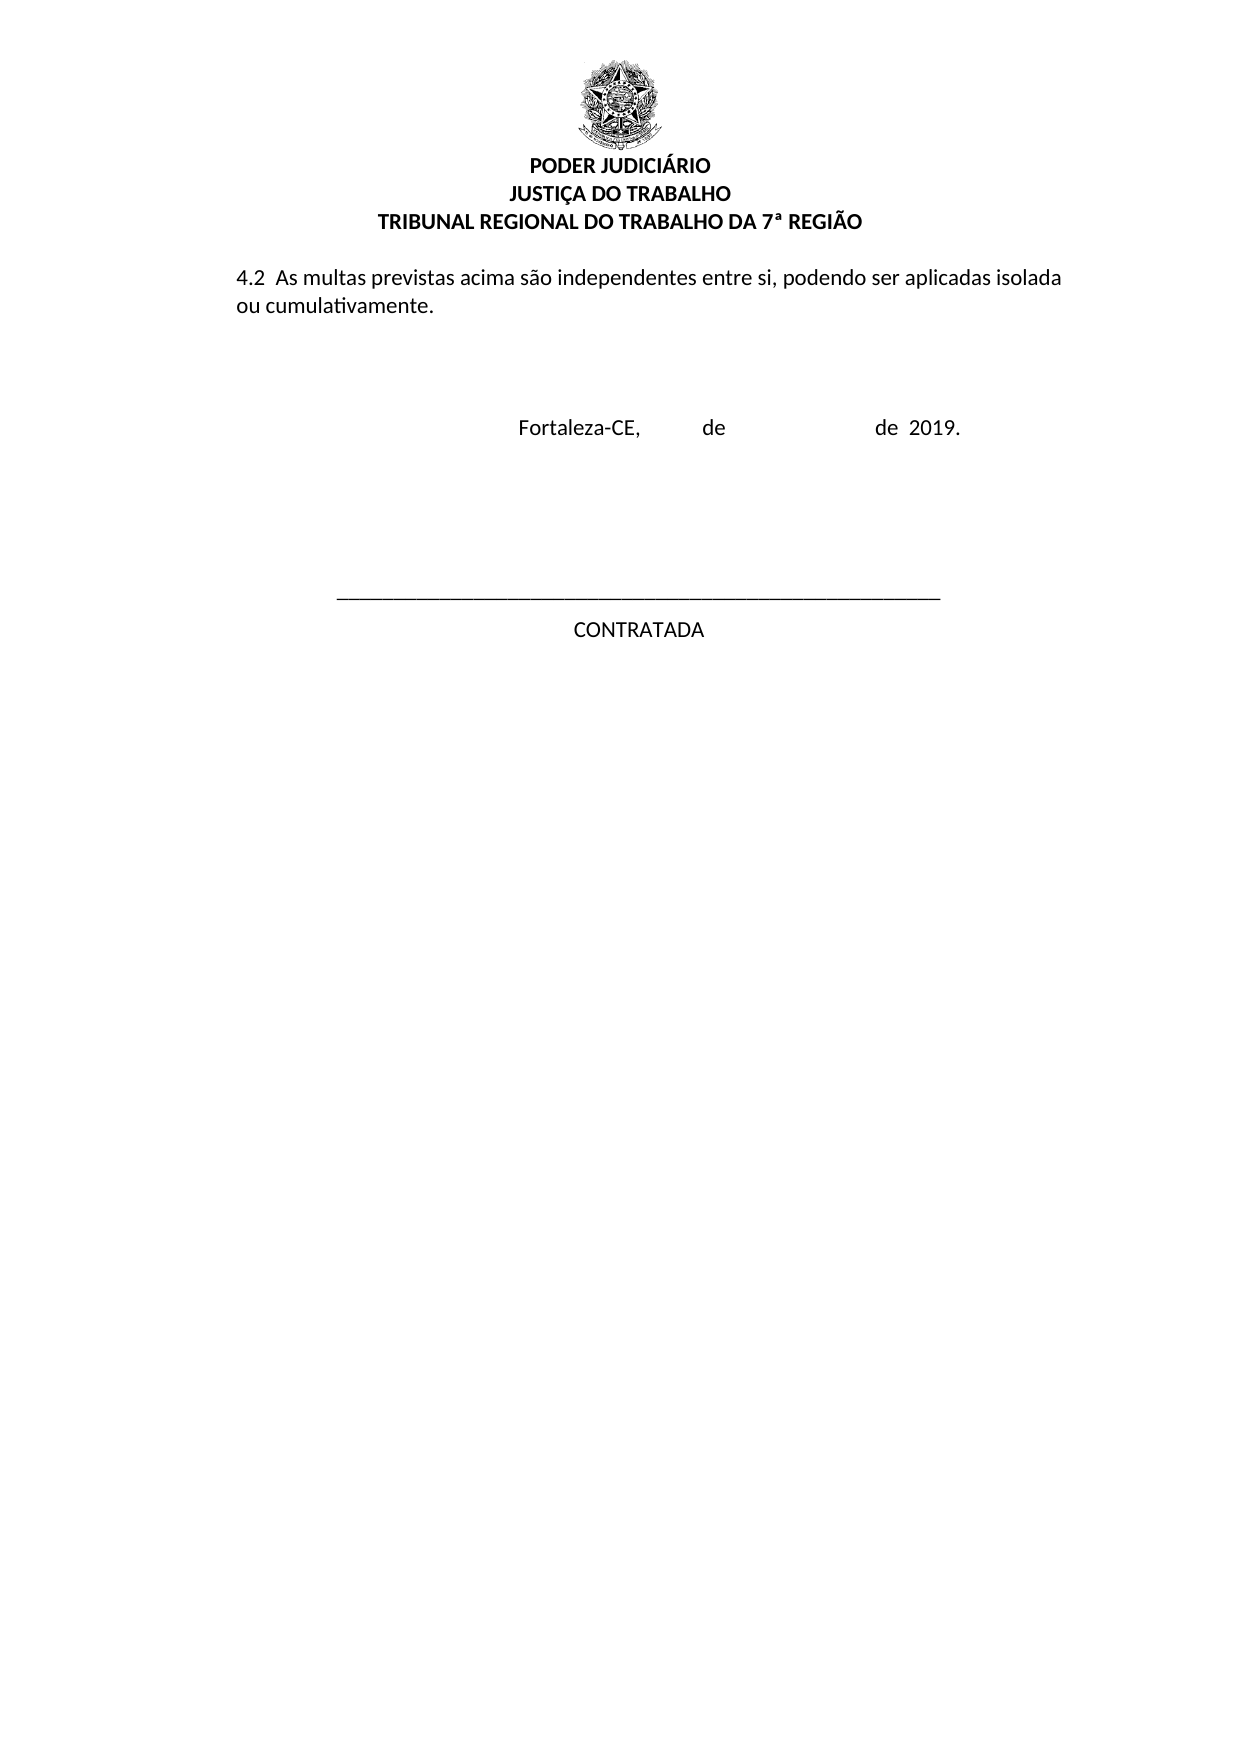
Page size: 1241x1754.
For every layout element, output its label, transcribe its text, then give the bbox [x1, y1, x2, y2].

text 4.2 As multas previstas acima são independentes entre si, podendo ser aplicadas isolada ou cumulativamente. [236, 263, 1063, 319]
text Fortaleza-CE, de de 2019. [215, 413, 1063, 441]
picture [577, 59, 663, 151]
text CONTRATADA [215, 615, 1063, 643]
text _____________________________________________________ [215, 575, 1063, 603]
